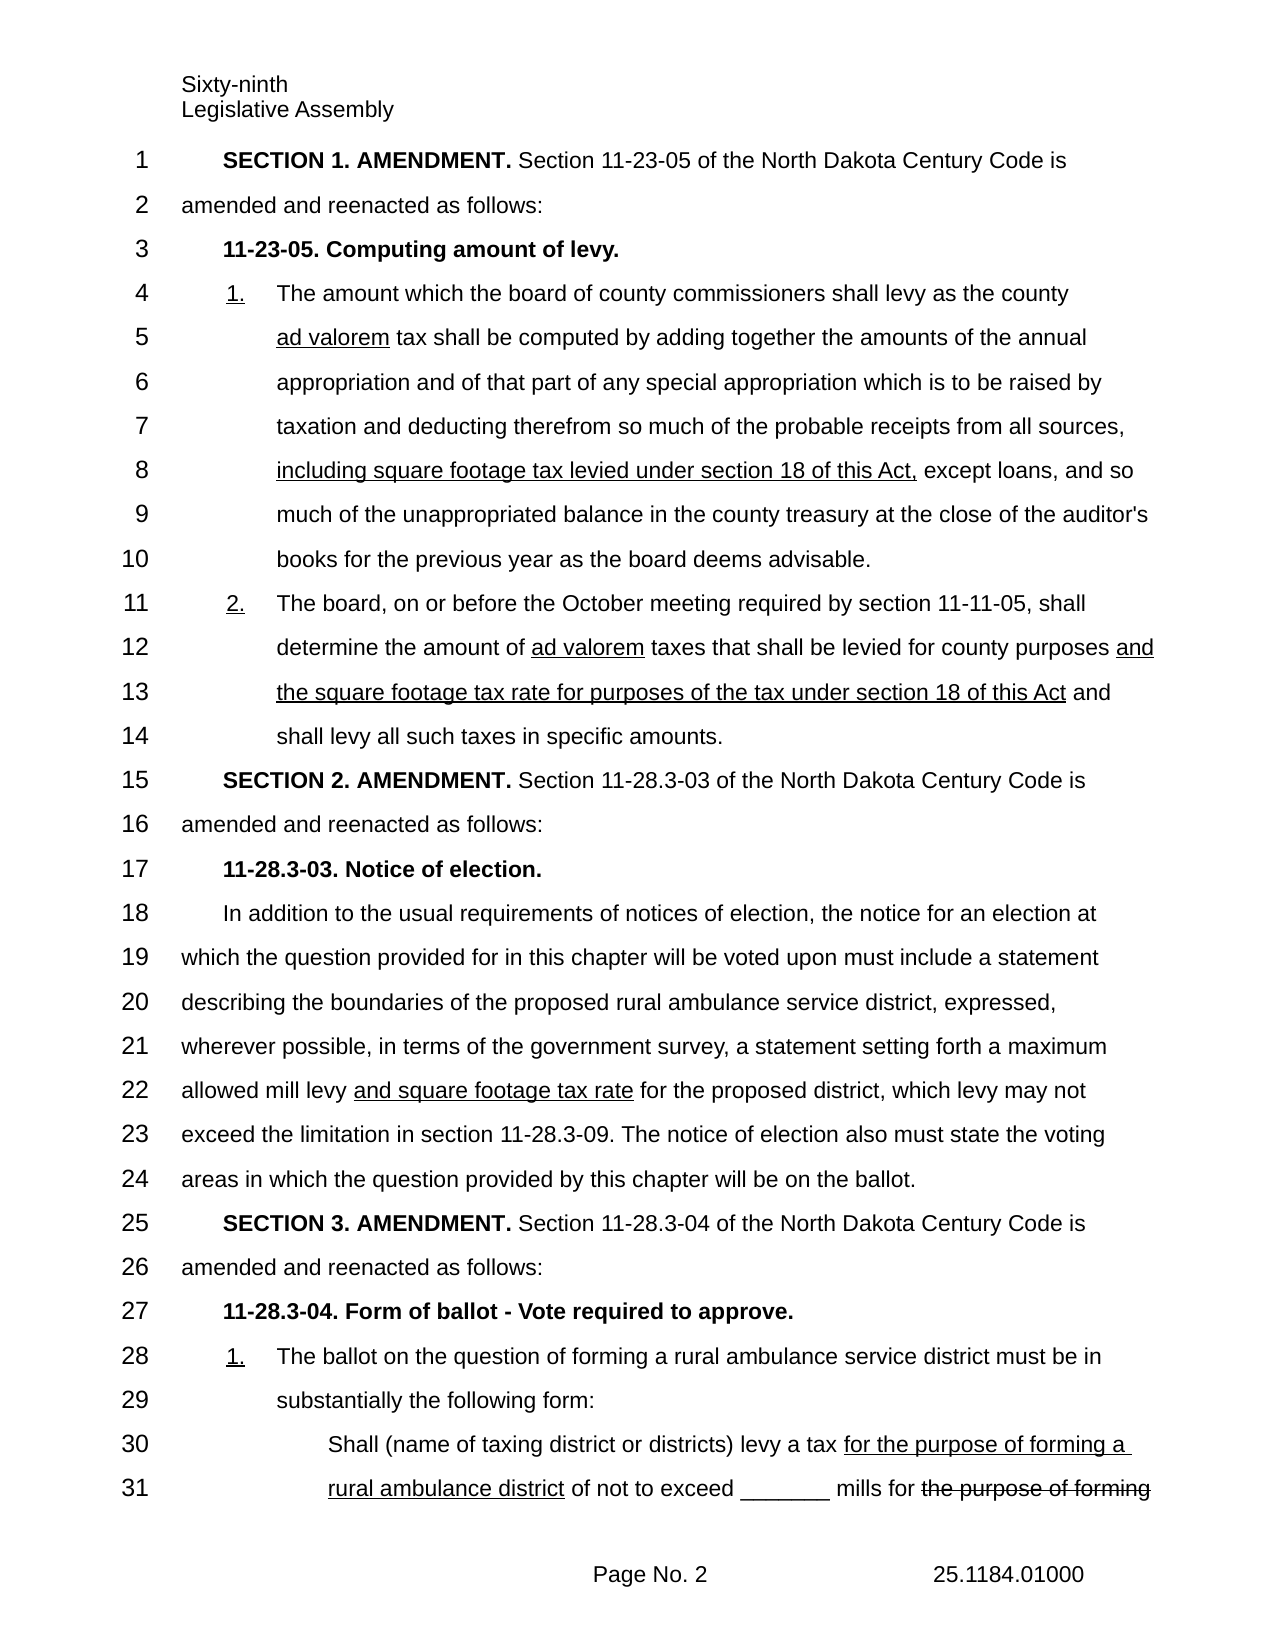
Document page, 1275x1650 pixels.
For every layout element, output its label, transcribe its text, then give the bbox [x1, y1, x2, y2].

subtitle 11‑28.3‑04. Form of ballot ‑ Vote required to approve. [181, 1284, 1154, 1329]
subtitle 11‑28.3‑03. Notice of election. [181, 842, 1154, 886]
text In addition to the usual requirements of notices of election, the notice for an election at which the question provided for in this chapter will be voted upon must include a statement describing the boundaries of the proposed rural ambulance service district, expressed, wherever possible, in terms of the government survey, a statement setting forth a maximum allowed mill levy and square footage tax rate for the proposed district, which levy may not exceed the limitation in section 11‑28.3‑09. The notice of election also must state the voting areas in which the question provided by this chapter will be on the ballot. [181, 886, 1154, 1196]
text 1. The amount which the board of county commissioners shall levy as the county ad valorem tax shall be computed by adding together the amounts of the annual appropriation and of that part of any special appropriation which is to be raised by taxation and deducting therefrom so much of the probable receipts from all sources, including square footage tax levied under section 18 of this Act, except loans, and so much of the unappropriated balance in the county treasury at the close of the auditor's books for the previous year as the board deems advisable. [181, 266, 1154, 576]
text 1. The ballot on the question of forming a rural ambulance service district must be in substantially the following form: [181, 1329, 1154, 1417]
subtitle 11‑23‑05. Computing amount of levy. [181, 222, 1154, 266]
text SECTION 2. AMENDMENT. Section 11‑28.3‑03 of the North Dakota Century Code is amended and reenacted as follows: [181, 753, 1154, 842]
text Shall (name of taxing district or districts) levy a tax for the purpose of forming a rural ambulance district of not to exceed _______ mills for the purpose of forming [328, 1417, 1154, 1506]
text SECTION 3. AMENDMENT. Section 11‑28.3‑04 of the North Dakota Century Code is amended and reenacted as follows: [181, 1196, 1154, 1284]
text 2. The board, on or before the October meeting required by section 11‑11‑05, shall determine the amount of ad valorem taxes that shall be levied for county purposes and the square footage tax rate for purposes of the tax under section 18 of this Act and shall levy all such taxes in specific amounts. [181, 576, 1154, 753]
text SECTION 1. AMENDMENT. Section 11‑23‑05 of the North Dakota Century Code is amended and reenacted as follows: [181, 133, 1154, 222]
